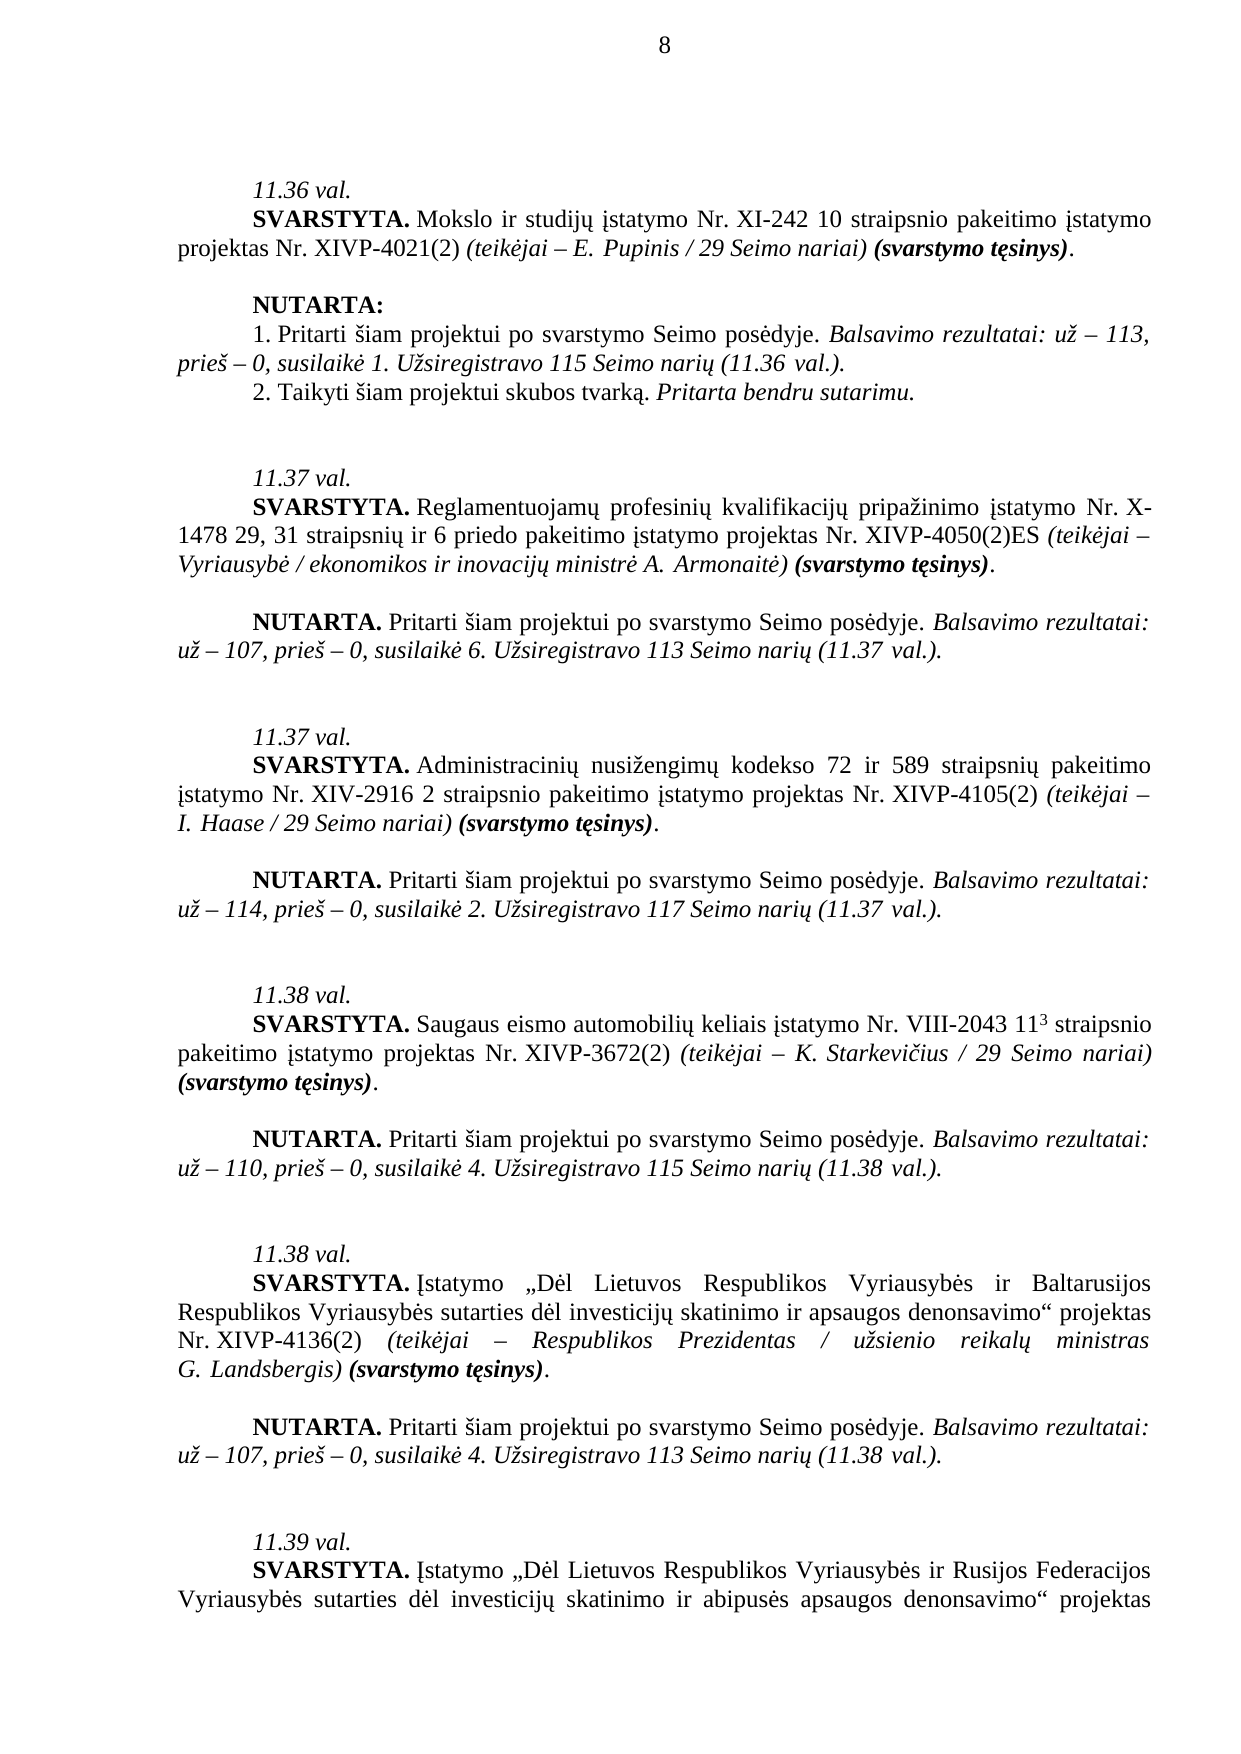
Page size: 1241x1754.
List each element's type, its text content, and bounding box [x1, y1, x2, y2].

text SVARSTYTA. Saugaus eismo automobilių keliais įstatymo Nr. VIII-2043 113 straipsnio pakeitimo įstatymo projektas Nr. XIVP-3672(2) (teikėjai – K. Starkevičius / 29 Seimo nariai) (svarstymo tęsinys). [177, 1009, 1152, 1096]
text SVARSTYTA. Mokslo ir studijų įstatymo Nr. XI-242 10 straipsnio pakeitimo įstatymo projektas Nr. XIVP-4021(2) (teikėjai – E. Pupinis / 29 Seimo nariai) (svarstymo tęsinys). [177, 204, 1152, 262]
text NUTARTA. Pritarti šiam projektui po svarstymo Seimo posėdyje. Balsavimo rezultatai: už – 110, prieš – 0, susilaikė 4. Užsiregistravo 115 Seimo narių (11.38 val.). [177, 1124, 1152, 1182]
text SVARSTYTA. Administracinių nusižengimų kodekso 72 ir 589 straipsnių pakeitimo įstatymo Nr. XIV-2916 2 straipsnio pakeitimo įstatymo projektas Nr. XIVP-4105(2) (teikėjai – I. Haase / 29 Seimo nariai) (svarstymo tęsinys). [177, 751, 1152, 837]
text 11.39 val. [177, 1527, 1152, 1556]
text 1. Pritarti šiam projektui po svarstymo Seimo posėdyje. Balsavimo rezultatai: už – 113, prieš – 0, susilaikė 1. Užsiregistravo 115 Seimo narių (11.36 val.). [177, 319, 1152, 377]
text 11.37 val. [177, 722, 1152, 751]
text 11.37 val. [177, 463, 1152, 492]
text NUTARTA. Pritarti šiam projektui po svarstymo Seimo posėdyje. Balsavimo rezultatai: už – 114, prieš – 0, susilaikė 2. Užsiregistravo 117 Seimo narių (11.37 val.). [177, 866, 1152, 923]
text 2. Taikyti šiam projektui skubos tvarką. Pritarta bendru sutarimu. [177, 377, 1152, 406]
text 11.38 val. [177, 1239, 1152, 1268]
text NUTARTA. Pritarti šiam projektui po svarstymo Seimo posėdyje. Balsavimo rezultatai: už – 107, prieš – 0, susilaikė 4. Užsiregistravo 113 Seimo narių (11.38 val.). [177, 1412, 1152, 1469]
text SVARSTYTA. Reglamentuojamų profesinių kvalifikacijų pripažinimo įstatymo Nr. X-1478 29, 31 straipsnių ir 6 priedo pakeitimo įstatymo projektas Nr. XIVP-4050(2)ES (teikėjai – Vyriausybė / ekonomikos ir inovacijų ministrė A. Armonaitė) (svarstymo tęsinys). [177, 492, 1152, 578]
text NUTARTA: [177, 291, 1152, 319]
text 11.38 val. [177, 981, 1152, 1009]
text 11.36 val. [177, 176, 1152, 204]
text SVARSTYTA. Įstatymo „Dėl Lietuvos Respublikos Vyriausybės ir Rusijos Federacijos Vyriausybės sutarties dėl investicijų skatinimo ir abipusės apsaugos denonsavimo“ projektas [177, 1556, 1152, 1613]
text NUTARTA. Pritarti šiam projektui po svarstymo Seimo posėdyje. Balsavimo rezultatai: už – 107, prieš – 0, susilaikė 6. Užsiregistravo 113 Seimo narių (11.37 val.). [177, 607, 1152, 664]
text SVARSTYTA. Įstatymo „Dėl Lietuvos Respublikos Vyriausybės ir Baltarusijos Respublikos Vyriausybės sutarties dėl investicijų skatinimo ir apsaugos denonsavimo“ projektas Nr. XIVP-4136(2) (teikėjai – Respublikos Prezidentas / užsienio reikalų ministras G. Landsbergis) (svarstymo tęsinys). [177, 1268, 1152, 1383]
